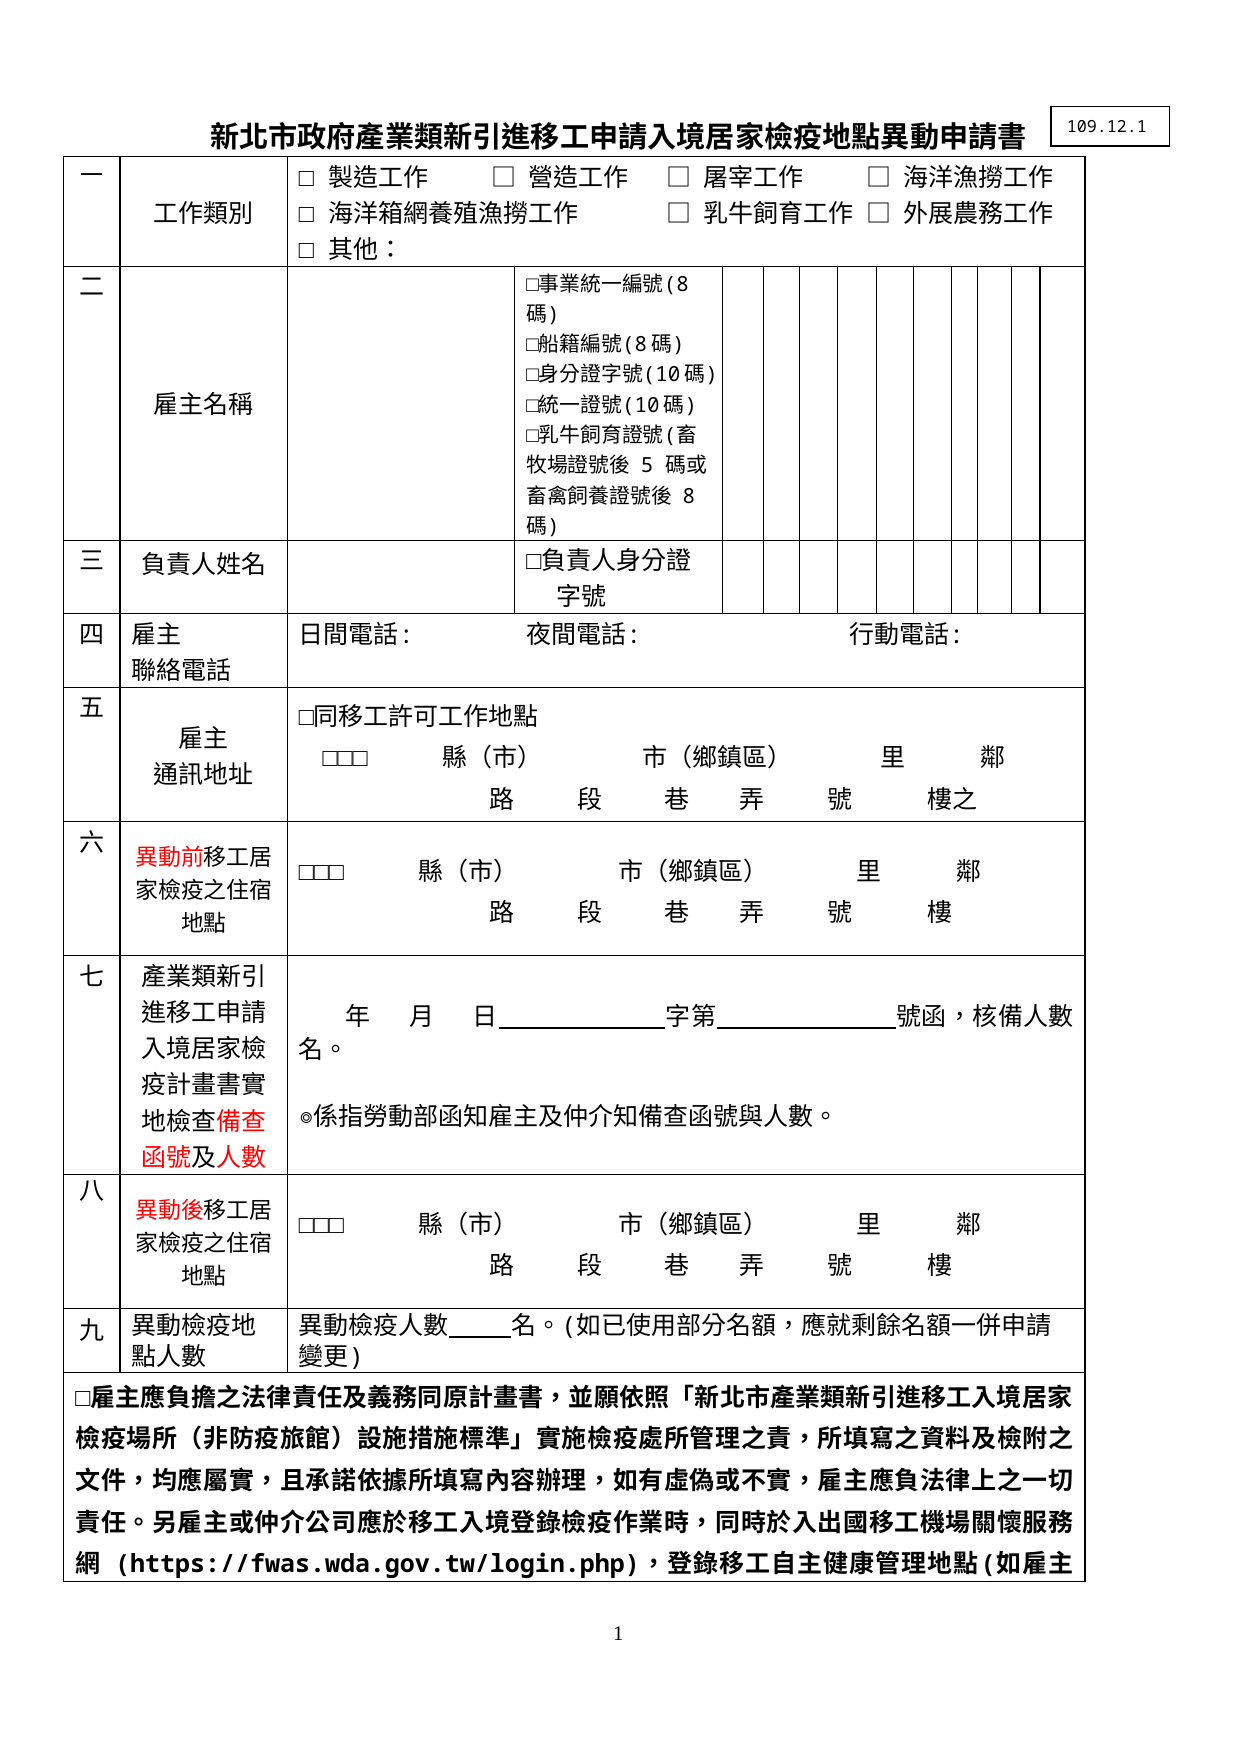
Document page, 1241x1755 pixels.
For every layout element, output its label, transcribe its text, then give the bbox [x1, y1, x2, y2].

table_cell [838, 267, 876, 539]
table_cell 異動後移工居家檢疫之住宿地點 [121, 1175, 287, 1308]
table_cell □事業統一編號(8碼) □船籍編號(8碼) □身分證字號(10碼) □統一證號(10碼) □乳牛飼育證號(畜牧場證號後 5 碼或畜禽飼養證號後 8 碼) [515, 267, 722, 539]
table_cell [764, 541, 799, 613]
table_cell [288, 267, 514, 539]
table_cell [723, 541, 763, 613]
table_cell [952, 267, 977, 539]
table_cell [288, 541, 514, 613]
table_cell [1041, 541, 1084, 613]
table_cell [877, 541, 913, 613]
table_cell 異動檢疫地點人數 [121, 1309, 287, 1372]
table_cell □□□ 縣（市） 市（鄉鎮區） 里 鄰 路 段 巷 弄 號 樓 [288, 1175, 1084, 1308]
table_cell 夜間電話: [515, 614, 838, 687]
table_cell [800, 541, 837, 613]
table_cell 異動檢疫人數 名。(如已使用部分名額，應就剩餘名額一併申請變更) [288, 1309, 1084, 1372]
table_cell 產業類新引進移工申請入境居家檢疫計畫書實地檢查備查函號及人數 [121, 956, 287, 1174]
table_cell [914, 541, 951, 613]
table_header □ 製造工作 □ 營造工作 □ 屠宰工作 □ 海洋漁撈工作 □ 海洋箱網養殖漁撈工作 □ 乳牛飼育工作 □ 外展農務工作 □ 其他： [288, 157, 1084, 266]
table_header 一 [64, 157, 119, 266]
text 109.12.11 [1067, 115, 1154, 138]
table_cell 雇主 通訊地址 [121, 688, 287, 821]
table_cell [800, 267, 837, 539]
table_cell □負責人身分證 字號 [515, 541, 722, 613]
table_cell [978, 541, 1011, 613]
table_cell 雇主名稱 [121, 267, 287, 539]
table_cell [978, 267, 1011, 539]
table_cell [764, 267, 799, 539]
table_cell □同移工許可工作地點 □□□ 縣（市） 市（鄉鎮區） 里 鄰 路 段 巷 弄 號 樓之 [288, 688, 1084, 821]
table_cell 三 [64, 541, 119, 613]
table_cell [838, 541, 876, 613]
table_cell 二 [64, 267, 119, 539]
table_cell 六 [64, 822, 119, 955]
table_cell [952, 541, 977, 613]
table_cell [723, 267, 763, 539]
table_cell 負責人姓名 [121, 541, 287, 613]
text 新北市政府產業類新引進移工申請入境居家檢疫地點異動申請書 [107, 114, 1129, 156]
table_cell □雇主應負擔之法律責任及義務同原計畫書，並願依照「新北市產業類新引進移工入境居家檢疫場所（非防疫旅館）設施措施標準」實施檢疫處所管理之責，所填寫之資料及檢附之文件，均應屬實，且承諾依據所填寫內容辦理，如有虛偽或不實，雇主應負法律上之一切責任。另雇主或仲介公司應於移工入境登錄檢疫作業時，同時於入出國移工機場關懷服務網 (https://fwas.wda.gov.tw/login.php)，登錄移工自主健康管理地點(如雇主 [64, 1373, 1084, 1581]
table_cell [1041, 267, 1084, 539]
text 新北市政府產業類新引進移工申請入境居家檢疫地點異動申請書 [1052, 107, 1169, 145]
table_cell 雇主 聯絡電話 [121, 614, 287, 687]
table_cell [1012, 541, 1039, 613]
table_cell 日間電話: [288, 614, 515, 687]
table_header 工作類別 [121, 157, 287, 266]
table_cell [877, 267, 913, 539]
table_cell [914, 267, 951, 539]
table_cell 四 [64, 614, 119, 687]
table_cell [1012, 267, 1039, 539]
table_cell 行動電話: [838, 614, 1084, 687]
table_cell 七 [64, 956, 119, 1174]
table_cell □□□ 縣（市） 市（鄉鎮區） 里 鄰 路 段 巷 弄 號 樓 [288, 822, 1084, 955]
table_cell 九 [64, 1309, 119, 1372]
table_cell 五 [64, 688, 119, 821]
table_cell 年 月 日 字第 號函，核備人數 名。 ◎係指勞動部函知雇主及仲介知備查函號與人數。 [288, 956, 1084, 1174]
table_cell 八 [64, 1175, 119, 1308]
table_cell 異動前移工居家檢疫之住宿地點 [121, 822, 287, 955]
